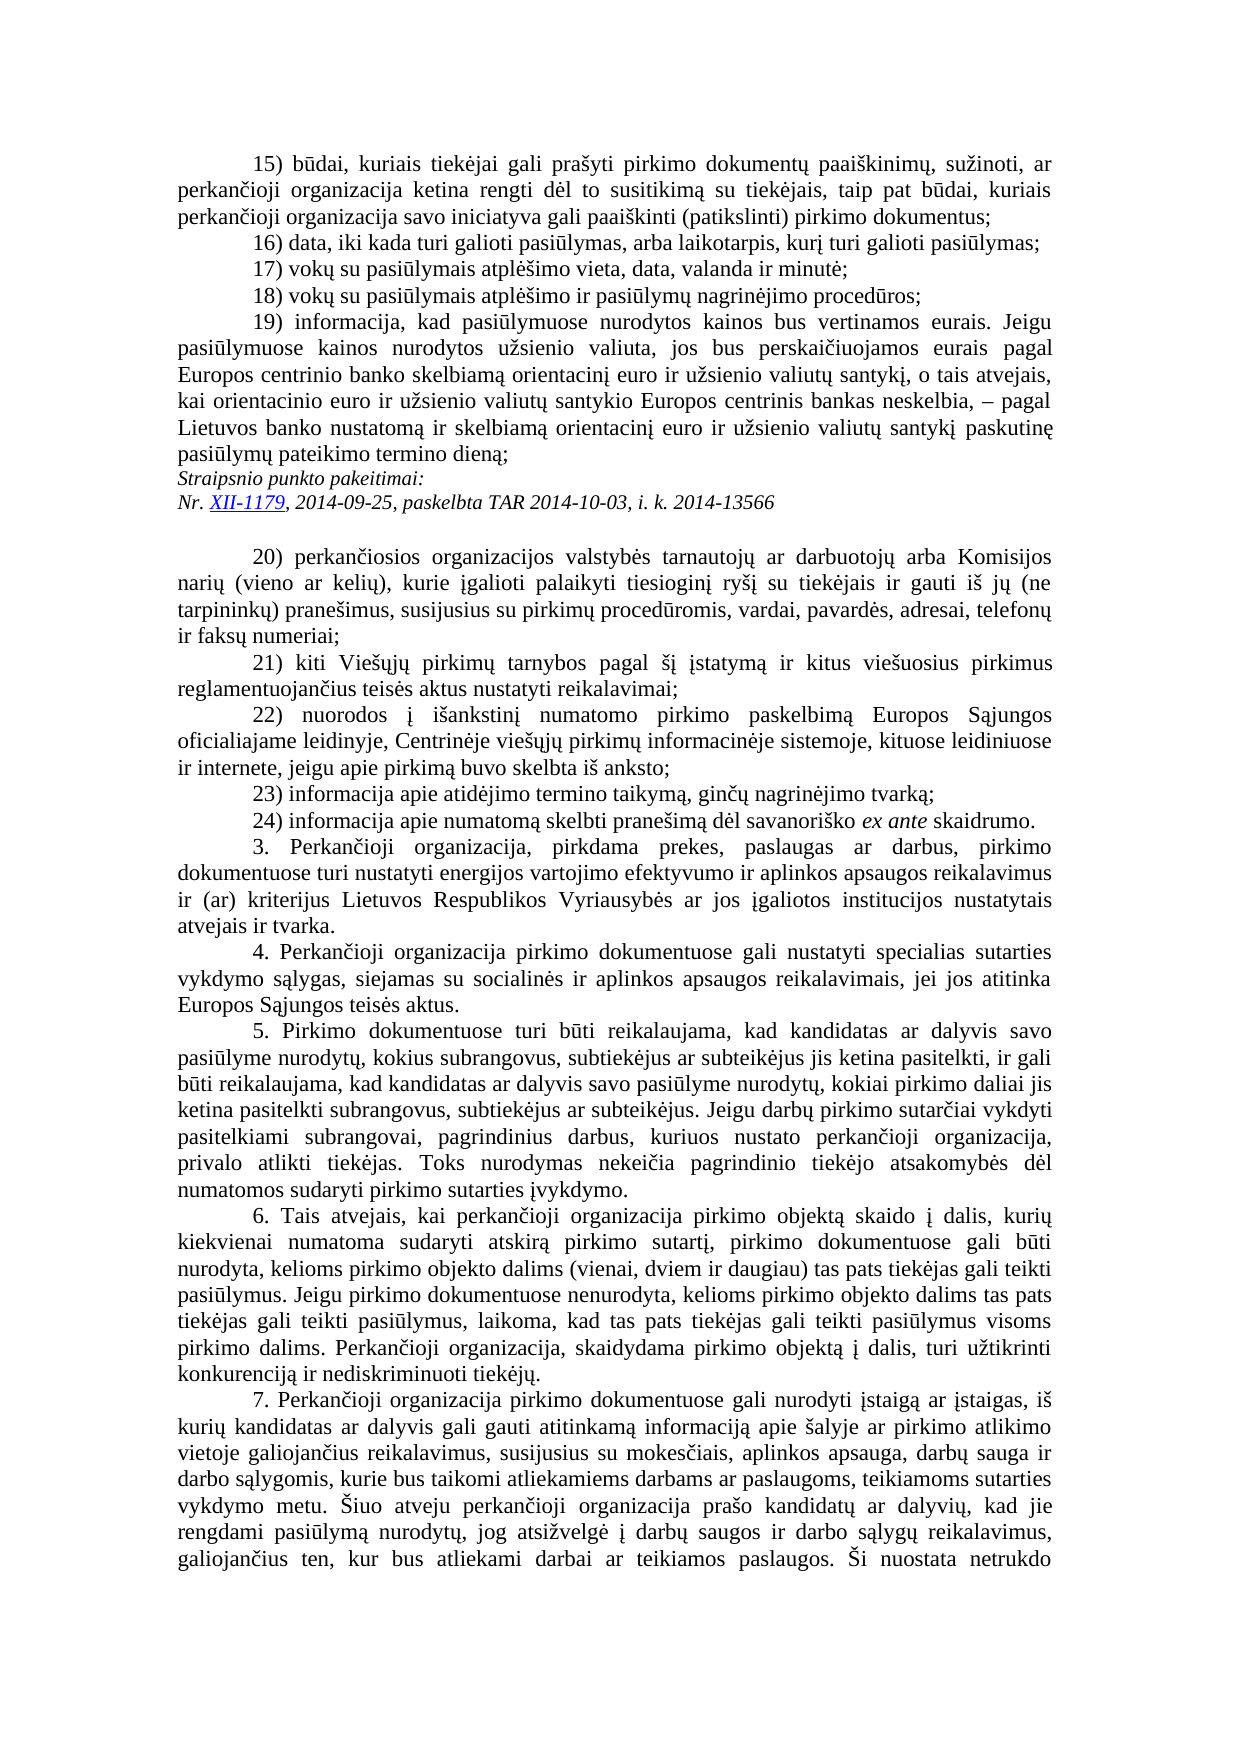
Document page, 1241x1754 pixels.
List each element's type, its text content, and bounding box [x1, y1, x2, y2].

text 24) informacija apie numatomą skelbti pranešimą dėl savanoriško ex ante skaidrumo. [177, 807, 1053, 833]
text 20) perkančiosios organizacijos valstybės tarnautojų ar darbuotojų arba Komisijos narių (vieno ar kelių), kurie įgalioti palaikyti tiesioginį ryšį su tiekėjais ir gauti iš jų (ne tarpininkų) pranešimus, susijusius su pirkimų procedūromis, vardai, pavardės, adresai, telefonų ir faksų numeriai; [177, 543, 1053, 648]
text 3. Perkančioji organizacija, pirkdama prekes, paslaugas ar darbus, pirkimo dokumentuose turi nustatyti energijos vartojimo efektyvumo ir aplinkos apsaugos reikalavimus ir (ar) kriterijus Lietuvos Respublikos Vyriausybės ar jos įgaliotos institucijos nustatytais atvejais ir tvarka. [177, 833, 1053, 938]
text Nr. XII-1179, 2014-09-25, paskelbta TAR 2014-10-03, i. k. 2014-13566 [177, 490, 1053, 514]
text 19) informacija, kad pasiūlymuose nurodytos kainos bus vertinamos eurais. Jeigu pasiūlymuose kainos nurodytos užsienio valiuta, jos bus perskaičiuojamos eurais pagal Europos centrinio banko skelbiamą orientacinį euro ir užsienio valiutų santykį, o tais atvejais, kai orientacinio euro ir užsienio valiutų santykio Europos centrinis bankas neskelbia, – pagal Lietuvos banko nustatomą ir skelbiamą orientacinį euro ir užsienio valiutų santykį paskutinę pasiūlymų pateikimo termino dieną; [177, 308, 1053, 466]
text 23) informacija apie atidėjimo termino taikymą, ginčų nagrinėjimo tvarką; [177, 780, 1053, 807]
text 5. Pirkimo dokumentuose turi būti reikalaujama, kad kandidatas ar dalyvis savo pasiūlyme nurodytų, kokius subrangovus, subtiekėjus ar subteikėjus jis ketina pasitelkti, ir gali būti reikalaujama, kad kandidatas ar dalyvis savo pasiūlyme nurodytų, kokiai pirkimo daliai jis ketina pasitelkti subrangovus, subtiekėjus ar subteikėjus. Jeigu darbų pirkimo sutarčiai vykdyti pasitelkiami subrangovai, pagrindinius darbus, kuriuos nustato perkančioji organizacija, privalo atlikti tiekėjas. Toks nurodymas nekeičia pagrindinio tiekėjo atsakomybės dėl numatomos sudaryti pirkimo sutarties įvykdymo. [177, 1017, 1053, 1202]
text 4. Perkančioji organizacija pirkimo dokumentuose gali nustatyti specialias sutarties vykdymo sąlygas, siejamas su socialinės ir aplinkos apsaugos reikalavimais, jei jos atitinka Europos Sąjungos teisės aktus. [177, 938, 1053, 1017]
text Straipsnio punkto pakeitimai: [177, 466, 1053, 490]
text 18) vokų su pasiūlymais atplėšimo ir pasiūlymų nagrinėjimo procedūros; [177, 282, 1053, 308]
text 6. Tais atvejais, kai perkančioji organizacija pirkimo objektą skaido į dalis, kurių kiekvienai numatoma sudaryti atskirą pirkimo sutartį, pirkimo dokumentuose gali būti nurodyta, kelioms pirkimo objekto dalims (vienai, dviem ir daugiau) tas pats tiekėjas gali teikti pasiūlymus. Jeigu pirkimo dokumentuose nenurodyta, kelioms pirkimo objekto dalims tas pats tiekėjas gali teikti pasiūlymus, laikoma, kad tas pats tiekėjas gali teikti pasiūlymus visoms pirkimo dalims. Perkančioji organizacija, skaidydama pirkimo objektą į dalis, turi užtikrinti konkurenciją ir nediskriminuoti tiekėjų. [177, 1202, 1053, 1386]
text 21) kiti Viešųjų pirkimų tarnybos pagal šį įstatymą ir kitus viešuosius pirkimus reglamentuojančius teisės aktus nustatyti reikalavimai; [177, 648, 1053, 701]
text 17) vokų su pasiūlymais atplėšimo vieta, data, valanda ir minutė; [177, 255, 1053, 282]
text 15) būdai, kuriais tiekėjai gali prašyti pirkimo dokumentų paaiškinimų, sužinoti, ar perkančioji organizacija ketina rengti dėl to susitikimą su tiekėjais, taip pat būdai, kuriais perkančioji organizacija savo iniciatyva gali paaiškinti (patikslinti) pirkimo dokumentus; [177, 150, 1053, 229]
text 7. Perkančioji organizacija pirkimo dokumentuose gali nurodyti įstaigą ar įstaigas, iš kurių kandidatas ar dalyvis gali gauti atitinkamą informaciją apie šalyje ar pirkimo atlikimo vietoje galiojančius reikalavimus, susijusius su mokesčiais, aplinkos apsauga, darbų sauga ir darbo sąlygomis, kurie bus taikomi atliekamiems darbams ar paslaugoms, teikiamoms sutarties vykdymo metu. Šiuo atveju perkančioji organizacija prašo kandidatų ar dalyvių, kad jie rengdami pasiūlymą nurodytų, jog atsižvelgė į darbų saugos ir darbo sąlygų reikalavimus, galiojančius ten, kur bus atliekami darbai ar teikiamos paslaugos. Ši nuostata netrukdo [177, 1386, 1053, 1571]
text 22) nuorodos į išankstinį numatomo pirkimo paskelbimą Europos Sąjungos oficialiajame leidinyje, Centrinėje viešųjų pirkimų informacinėje sistemoje, kituose leidiniuose ir internete, jeigu apie pirkimą buvo skelbta iš anksto; [177, 701, 1053, 780]
text 16) data, iki kada turi galioti pasiūlymas, arba laikotarpis, kurį turi galioti pasiūlymas; [177, 229, 1053, 255]
